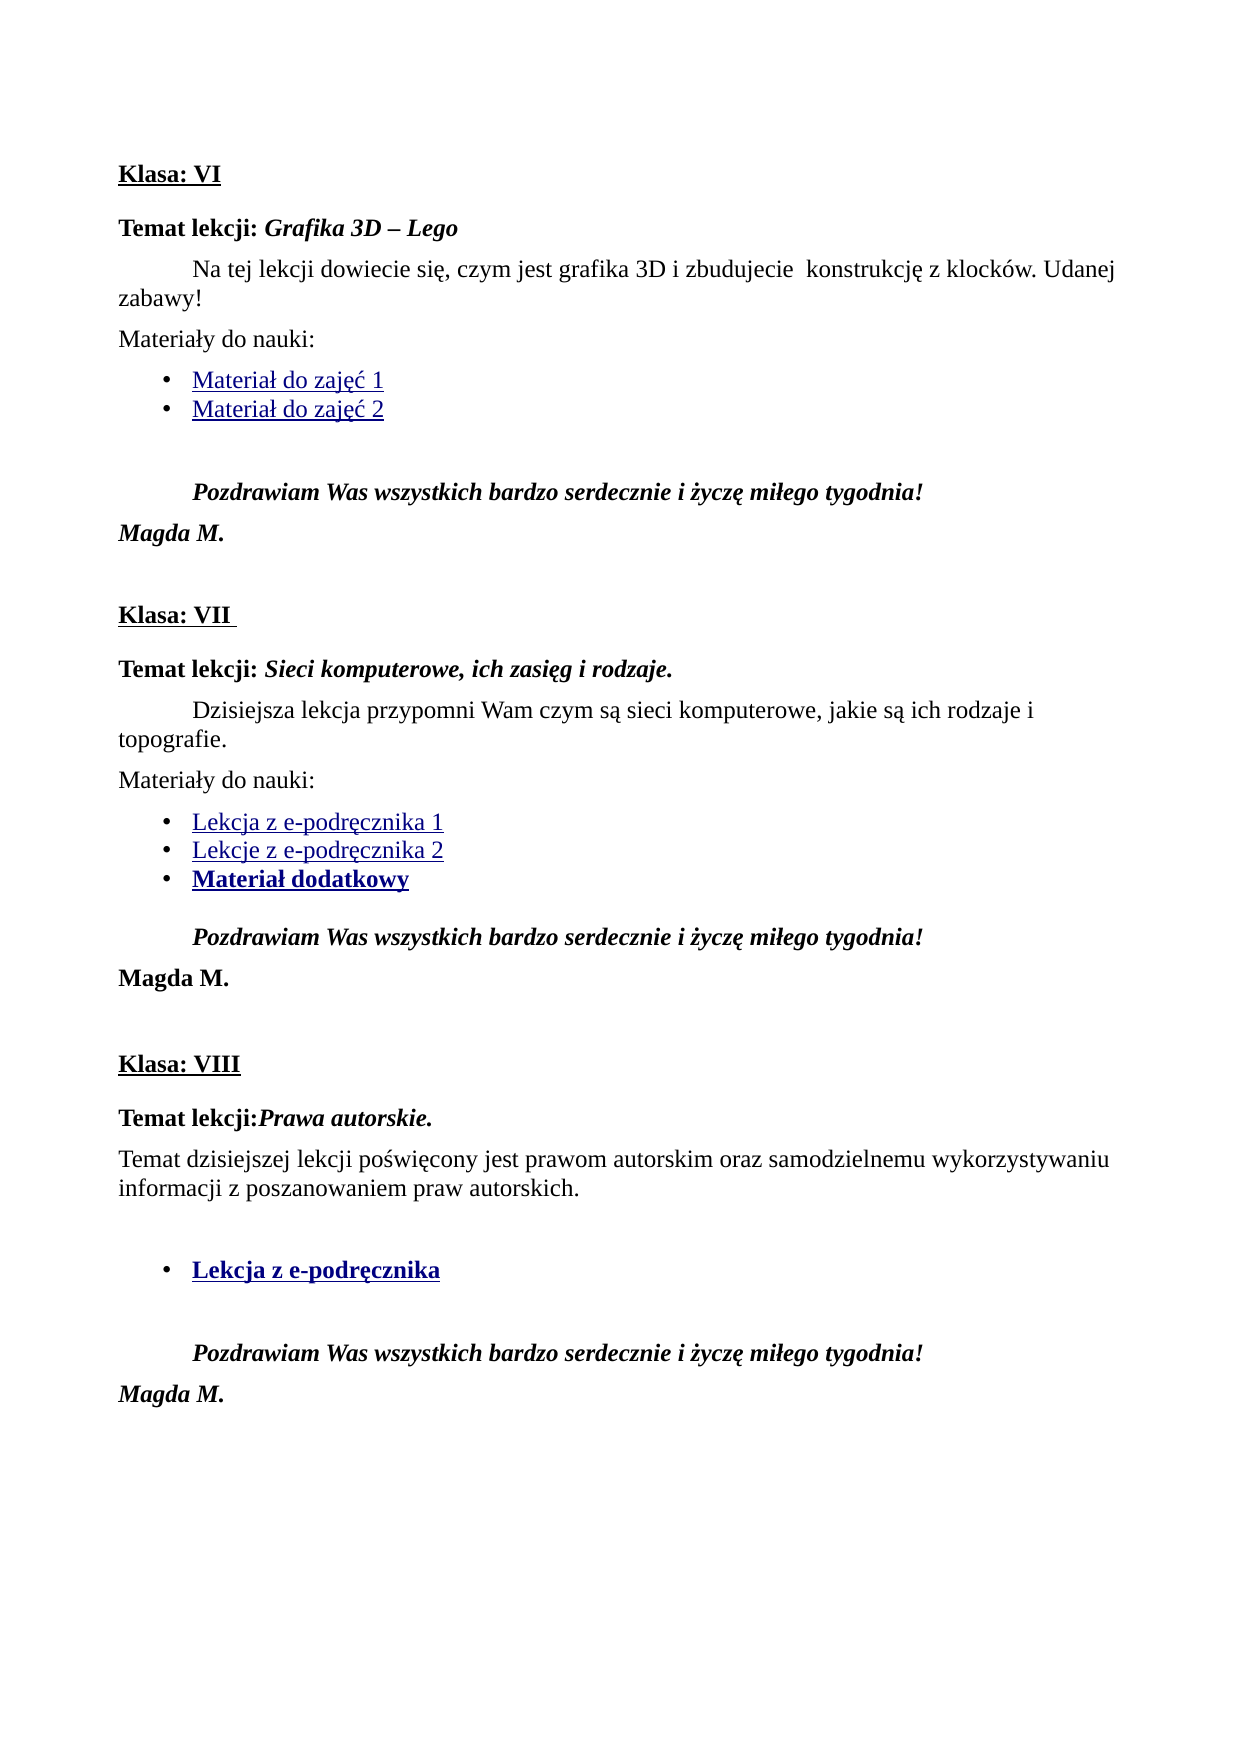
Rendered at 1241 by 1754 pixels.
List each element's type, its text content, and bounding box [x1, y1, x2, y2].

text Na tej lekcji dowiecie się, czym jest grafika 3D i zbudujecie konstrukcję z klocków. Udanej zabawy! [118, 254, 1122, 312]
text Magda M. [118, 1379, 1122, 1408]
subtitle Temat lekcji:Prawa autorskie. [118, 1103, 1122, 1132]
list Lekcja z e-podręcznika 1 [162, 807, 1122, 836]
list Materiał do zajęć 2 [162, 394, 1122, 423]
text Dzisiejsza lekcja przypomni Wam czym są sieci komputerowe, jakie są ich rodzaje i topografie. [118, 696, 1122, 753]
text Klasa: VI [118, 159, 1122, 188]
text Temat dzisiejszej lekcji poświęcony jest prawom autorskim oraz samodzielnemu wykorzystywaniu informacji z poszanowaniem praw autorskich. [118, 1144, 1122, 1202]
subtitle Temat lekcji: Sieci komputerowe, ich zasięg i rodzaje. [118, 654, 1122, 683]
text Pozdrawiam Was wszystkich bardzo serdecznie i życzę miłego tygodnia! [118, 1338, 1122, 1367]
text Pozdrawiam Was wszystkich bardzo serdecznie i życzę miłego tygodnia! [118, 477, 1122, 506]
subtitle Temat lekcji: Grafika 3D – Lego [118, 213, 1122, 242]
text Magda M. [118, 963, 1122, 992]
list Lekcja z e-podręcznika [162, 1256, 1122, 1284]
text Materiały do nauki: [118, 324, 1122, 353]
list Lekcje z e-podręcznika 2 [162, 836, 1122, 864]
list Materiał dodatkowy [162, 864, 1122, 893]
text Magda M. [118, 518, 1122, 547]
text Klasa: VII [118, 601, 1122, 629]
text Pozdrawiam Was wszystkich bardzo serdecznie i życzę miłego tygodnia! [118, 922, 1122, 951]
list Materiał do zajęć 1 [162, 366, 1122, 394]
text Klasa: VIII [118, 1049, 1122, 1078]
text Materiały do nauki: [118, 766, 1122, 794]
